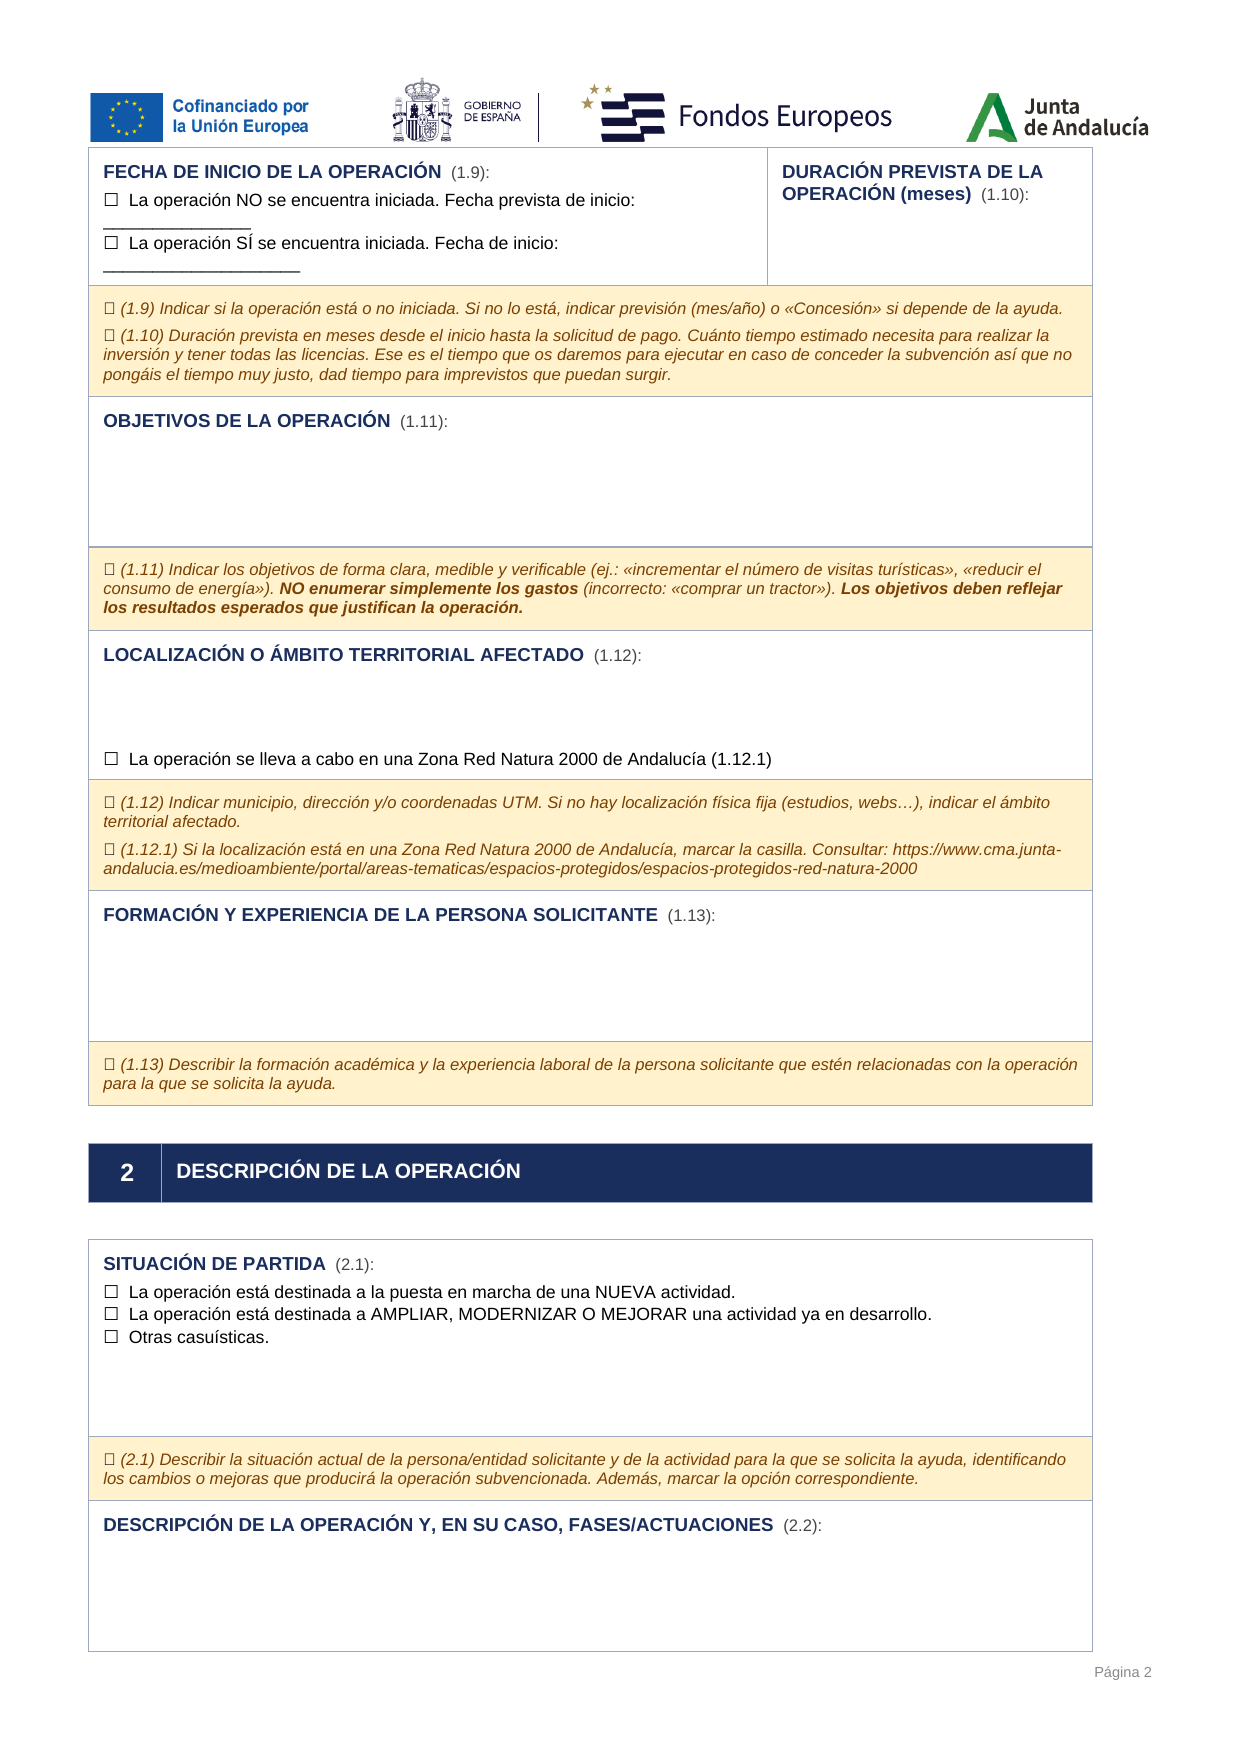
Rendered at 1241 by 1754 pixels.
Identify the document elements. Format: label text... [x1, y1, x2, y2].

table_cell FORMACIÓN Y EXPERIENCIA DE LA PERSONA SOLICITANTE (1.13): [89, 891, 1092, 1041]
table_cell LOCALIZACIÓN O ÁMBITO TERRITORIAL AFECTADO (1.12): ☐ La operación se lleva a cabo en una Zona Red Natura 2000 de Andalucía (1.12.1) [89, 631, 1092, 779]
table_cell 💡 (2.1) Describir la situación actual de la persona/entidad solicitante y de la actividad para la que se solicita la ayuda, identificando los cambios o mejoras que producirá la operación subvencionada. Además, marcar la opción correspondiente. [89, 1437, 1092, 1500]
table_cell 💡 (1.12) Indicar municipio, dirección y/o coordenadas UTM. Si no hay localización física fija (estudios, webs…), indicar el ámbito territorial afectado. 💡 (1.12.1) Si la localización está en una Zona Red Natura 2000 de Andalucía, marcar la casilla. Consultar: https://www.cma.junta-andalucia.es/medioambiente/portal/areas-tematicas/espacios-protegidos/espacios-protegidos-red-natura-2000 [89, 780, 1092, 890]
table_cell DESCRIPCIÓN DE LA OPERACIÓN Y, EN SU CASO, FASES/ACTUACIONES (2.2): [89, 1501, 1092, 1651]
table_cell FECHA DE INICIO DE LA OPERACIÓN (1.9): ☐ La operación NO se encuentra iniciada. Fecha prevista de inicio: _______________ ☐ La operación SÍ se encuentra iniciada. Fecha de inicio: ____________________ [89, 148, 767, 285]
table_cell 💡 (1.11) Indicar los objetivos de forma clara, medible y verificable (ej.: «incrementar el número de visitas turísticas», «reducir el consumo de energía»). NO enumerar simplemente los gastos (incorrecto: «comprar un tractor»). Los objetivos deben reflejar los resultados esperados que justifican la operación. [89, 548, 1092, 630]
table_header DESCRIPCIÓN DE LA OPERACIÓN [162, 1144, 1092, 1202]
table_header SITUACIÓN DE PARTIDA (2.1): ☐ La operación está destinada a la puesta en marcha de una NUEVA actividad. ☐ La operación está destinada a AMPLIAR, MODERNIZAR O MEJORAR una actividad ya en desarrollo. ☐ Otras casuísticas. [89, 1240, 1092, 1436]
table_cell DURACIÓN PREVISTA DE LA OPERACIÓN (meses) (1.10): [768, 148, 1092, 285]
table_cell 💡 (1.9) Indicar si la operación está o no iniciada. Si no lo está, indicar previsión (mes/año) o «Concesión» si depende de la ayuda. 💡 (1.10) Duración prevista en meses desde el inicio hasta la solicitud de pago. Cuánto tiempo estimado necesita para realizar la inversión y tener todas las licencias. Ese es el tiempo que os daremos para ejecutar en caso de conceder la subvención así que no pongáis el tiempo muy justo, dad tiempo para imprevistos que puedan surgir. [89, 286, 1092, 396]
table_cell 💡 (1.13) Describir la formación académica y la experiencia laboral de la persona solicitante que estén relacionadas con la operación para la que se solicita la ayuda. [89, 1042, 1092, 1105]
table_header 2 [89, 1144, 161, 1202]
table_cell OBJETIVOS DE LA OPERACIÓN (1.11): [89, 397, 1092, 546]
